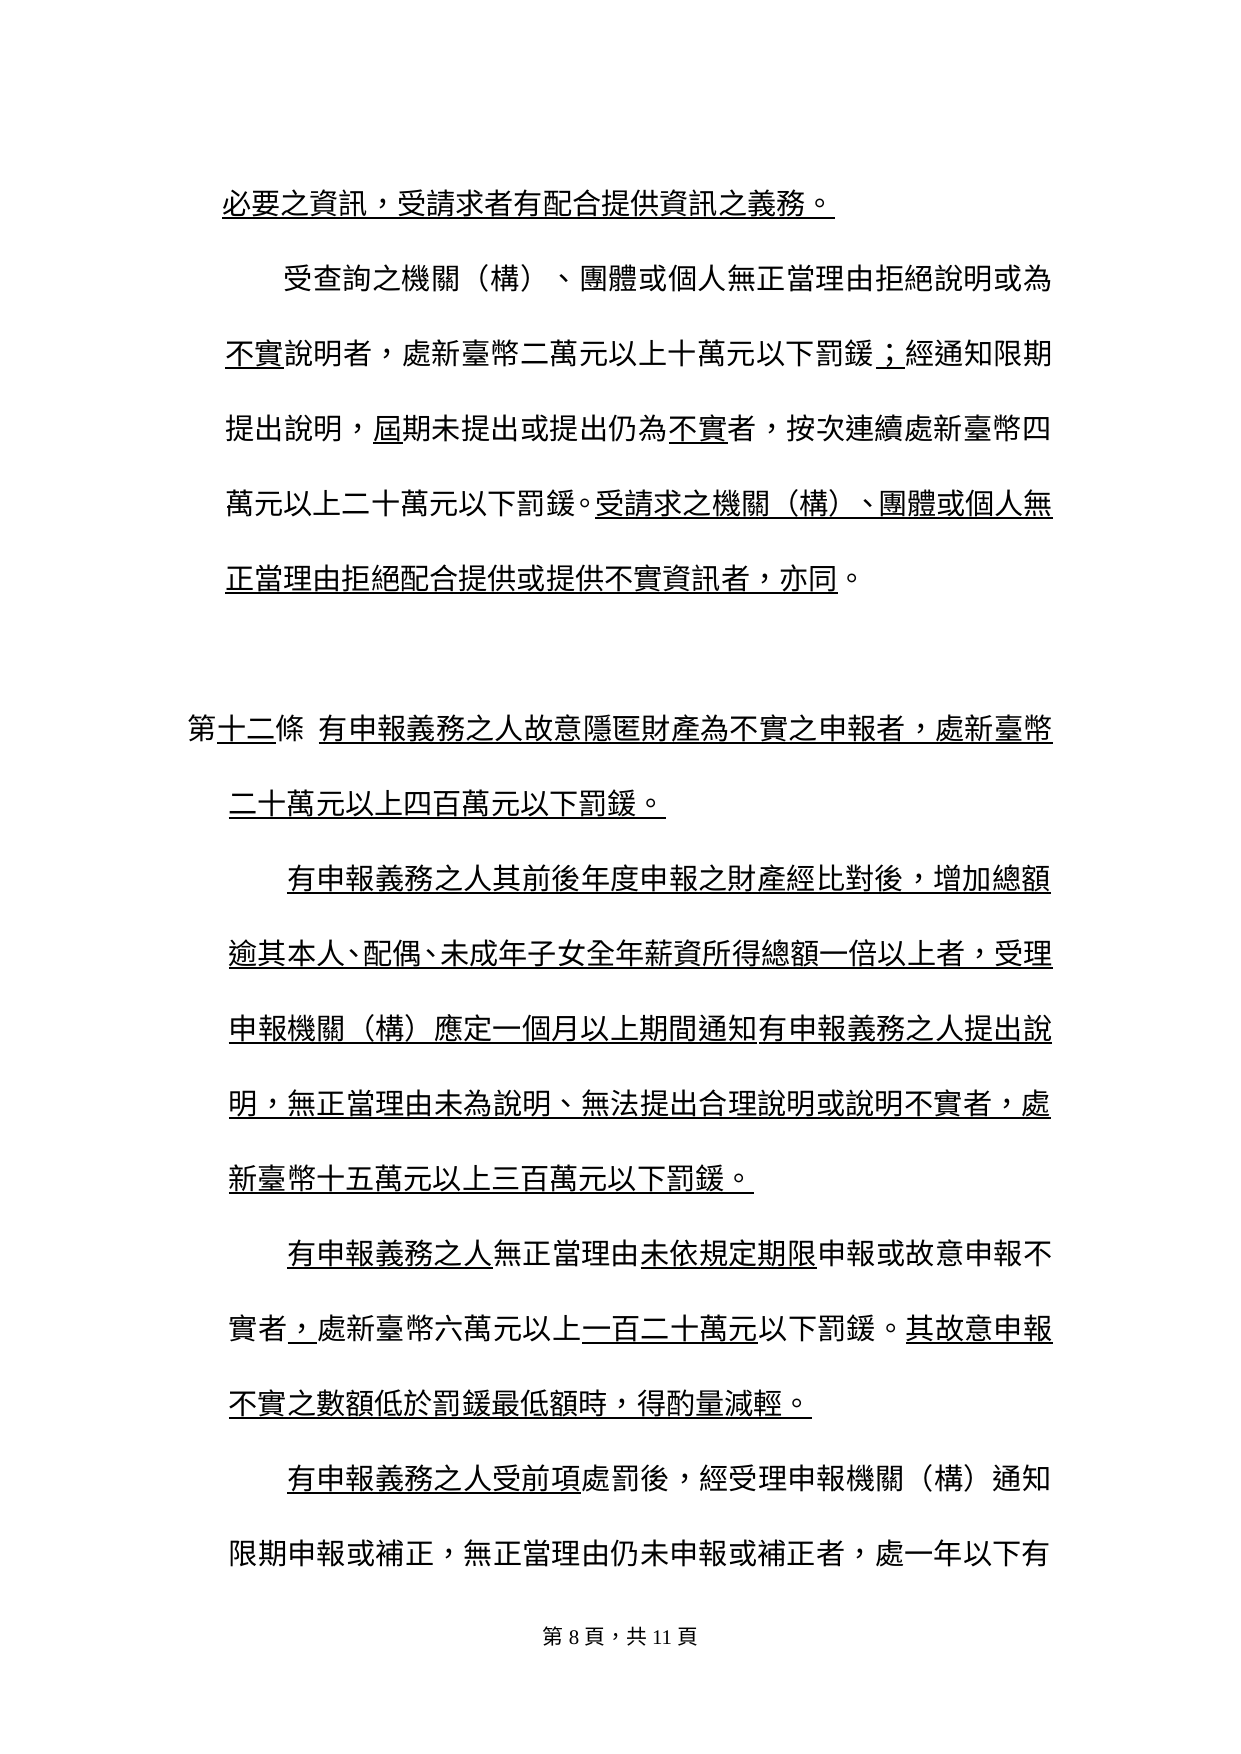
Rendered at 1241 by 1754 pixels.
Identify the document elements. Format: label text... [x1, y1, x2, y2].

text 有申報義務之人其前後年度申報之財產經比對後，增加總額逾其本人、配偶、未成年子女全年薪資所得總額一倍以上者，受理 [228, 839, 1053, 967]
text 申報機關（構）應定一個月以上期間通知有申報義務之人提出說明，無正當理由未為說明、無法提出合理說明或說明不實者，處新臺幣十五萬元以上三百萬元以下罰鍰。 [228, 968, 1053, 1214]
text 有申報義務之人無正當理由未依規定期限申報或故意申報不實者，處新臺幣六萬元以上一百二十萬元以下罰鍰。其故意申報不實之數額低於罰鍰最低額時，得酌量減輕。 [228, 1214, 1053, 1439]
text 必要之資訊，受請求者有配合提供資訊之義務。 [222, 164, 1053, 239]
text 受查詢之機關（構）、團體或個人無正當理由拒絕說明或為不實說明者，處新臺幣二萬元以上十萬元以下罰鍰；經通知限期提出說明，屆期未提出或提出仍為不實者，按次連續處新臺幣四萬元以上二十萬元以下罰鍰。受請求之機關（構）、團體或個人無正當理由拒絕配合提供或提供不實資訊者，亦同。 [225, 239, 1053, 614]
text 有申報義務之人受前項處罰後，經受理申報機關（構）通知限期申報或補正，無正當理由仍未申報或補正者，處一年以下有 [228, 1439, 1053, 1589]
text 第十二條 有申報義務之人故意隱匿財產為不實之申報者，處新臺幣二十萬元以上四百萬元以下罰鍰。 [187, 689, 1053, 839]
